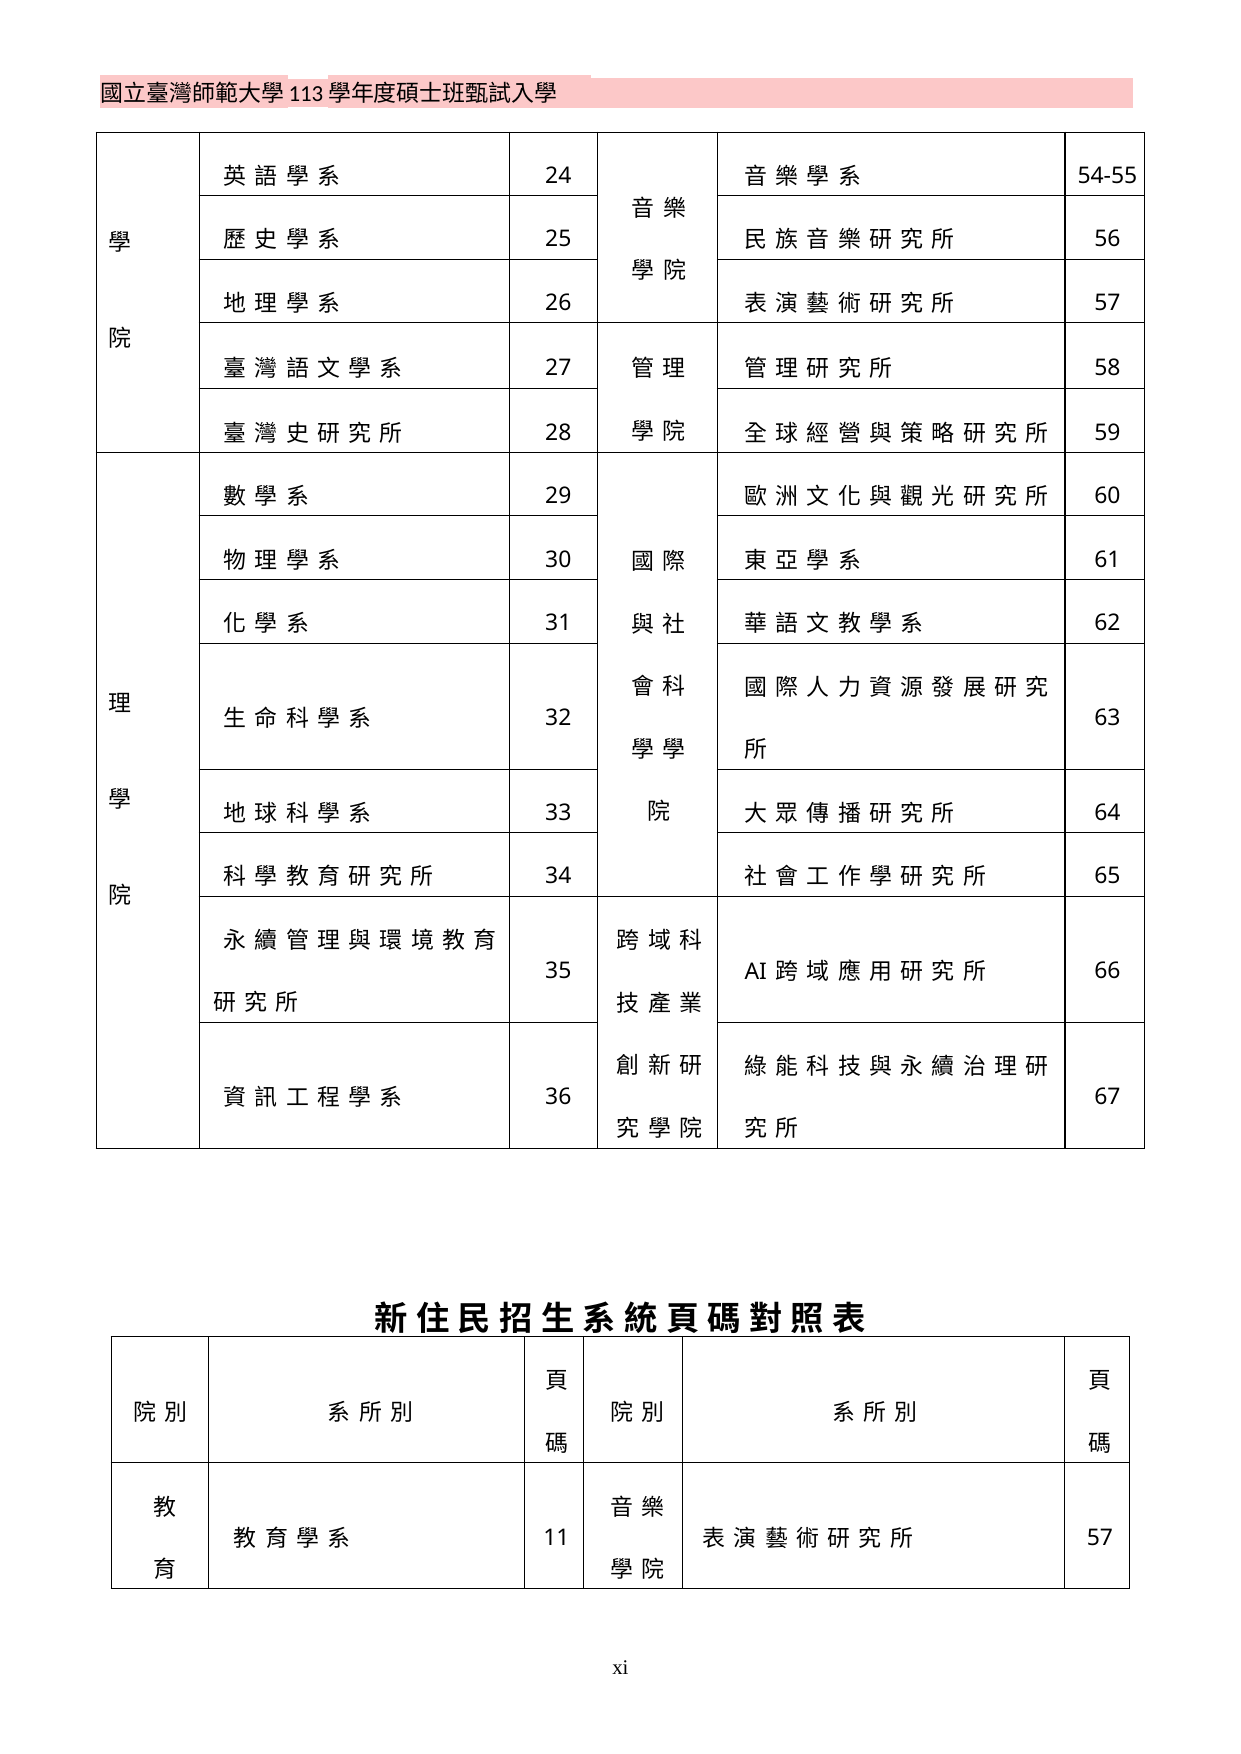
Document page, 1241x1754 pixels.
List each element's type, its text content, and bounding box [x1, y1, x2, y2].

table_cell 31 [510, 580, 597, 642]
table_cell 表演藝術研究所 [683, 1463, 1064, 1588]
table_cell 音樂學院 [598, 133, 717, 322]
table_cell 管理學院 [598, 323, 717, 452]
table_cell 綠能科技與永續治理研究所 [718, 1023, 1064, 1148]
table_cell 教育學系 [209, 1463, 524, 1588]
table_header 院別 [584, 1337, 682, 1462]
table_cell 化學系 [200, 580, 509, 642]
table_cell 華語文教學系 [718, 580, 1064, 642]
table_cell 36 [510, 1023, 597, 1148]
table_cell 60 [1066, 453, 1144, 515]
table_cell 66 [1066, 897, 1144, 1022]
table_cell 跨域科技產業創新研究學院 [598, 897, 717, 1148]
table_cell 34 [510, 833, 597, 896]
table_cell 32 [510, 644, 597, 768]
table_cell 教育 [112, 1463, 208, 1588]
table_cell 65 [1066, 833, 1144, 896]
table_cell 25 [510, 196, 597, 259]
table_cell 表演藝術研究所 [718, 260, 1064, 322]
table_cell 30 [510, 516, 597, 579]
table_cell 臺灣語文學系 [200, 323, 509, 388]
table_cell 學 院 [97, 133, 199, 452]
table_cell 歐洲文化與觀光研究所 [718, 453, 1064, 515]
table_cell 63 [1066, 644, 1144, 768]
table_cell 大眾傳播研究所 [718, 770, 1064, 832]
table_cell 59 [1066, 389, 1144, 452]
table_cell 58 [1066, 323, 1144, 388]
table_cell 管理研究所 [718, 323, 1064, 388]
table_cell 臺灣史研究所 [200, 389, 509, 452]
table_header 頁碼 [1065, 1337, 1129, 1462]
table_cell 理 學 院 [97, 453, 199, 1148]
table_cell 11 [525, 1463, 583, 1588]
table_cell 生命科學系 [200, 644, 509, 768]
table_cell 54-55 [1066, 133, 1144, 195]
table_cell 24 [510, 133, 597, 195]
table_cell 社會工作學研究所 [718, 833, 1064, 896]
table_cell 全球經營與策略研究所 [718, 389, 1064, 452]
table_cell 科學教育研究所 [200, 833, 509, 896]
table_cell 地理學系 [200, 260, 509, 322]
table_header 系所別 [209, 1337, 524, 1462]
table_cell 26 [510, 260, 597, 322]
table_cell 資訊工程學系 [200, 1023, 509, 1148]
table_cell 英語學系 [200, 133, 509, 195]
table_cell 67 [1066, 1023, 1144, 1148]
table_cell 29 [510, 453, 597, 515]
table_cell 27 [510, 323, 597, 388]
table_cell 33 [510, 770, 597, 832]
table_cell 歷史學系 [200, 196, 509, 259]
table_cell 音樂學系 [718, 133, 1064, 195]
table_cell 國際人力資源發展研究所 [718, 644, 1064, 768]
table_cell 東亞學系 [718, 516, 1064, 579]
table_cell 28 [510, 389, 597, 452]
table_cell 地球科學系 [200, 770, 509, 832]
table_cell 數學系 [200, 453, 509, 515]
text 新住民招生系統頁碼對照表 [104, 1274, 1136, 1336]
table_cell 56 [1066, 196, 1144, 259]
table_cell AI跨域應用研究所 [718, 897, 1064, 1022]
table_cell 61 [1066, 516, 1144, 579]
table_header 頁碼 [525, 1337, 583, 1462]
table_cell 57 [1065, 1463, 1129, 1588]
table_cell 民族音樂研究所 [718, 196, 1064, 259]
table_cell 音樂學院 [584, 1463, 682, 1588]
table_cell 35 [510, 897, 597, 1022]
table_cell 62 [1066, 580, 1144, 642]
table_cell 64 [1066, 770, 1144, 832]
table_header 系所別 [683, 1337, 1064, 1462]
table_cell 國際與社會科學學院 [598, 453, 717, 896]
table_cell 物理學系 [200, 516, 509, 579]
table_cell 永續管理與環境教育研究所 [200, 897, 509, 1022]
table_cell 57 [1066, 260, 1144, 322]
table_header 院別 [112, 1337, 208, 1462]
